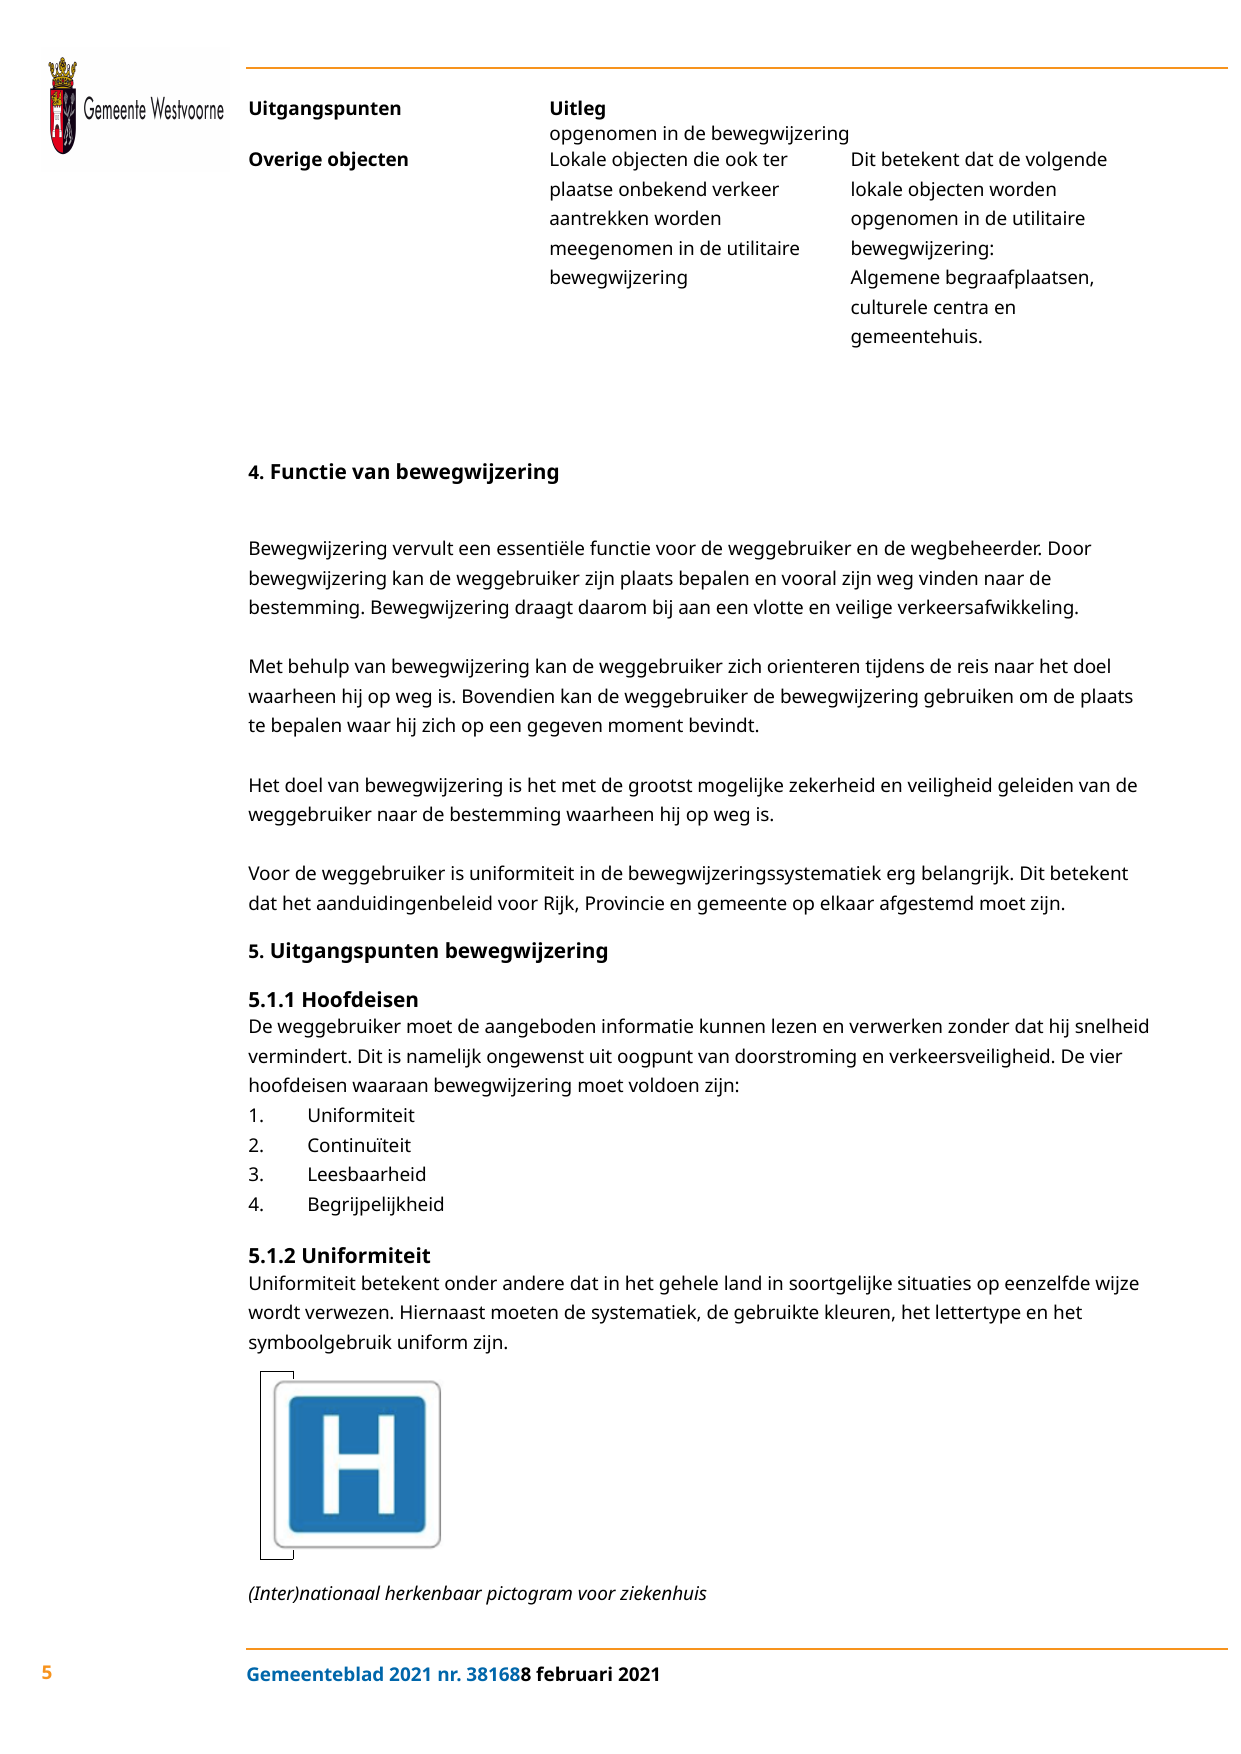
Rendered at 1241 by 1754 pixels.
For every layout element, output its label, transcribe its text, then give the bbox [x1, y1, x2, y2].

table_cell Lokale objecten die ook ter plaatse onbekend verkeer aantrekken worden meegenomen in de utilitaire bewegwijzering [549, 146, 850, 349]
text Bewegwijzering vervult een essentiële functie voor de weggebruiker en de wegbeheerder. Door bewegwijzering kan de weggebruiker zijn plaats bepalen en vooral zijn weg vinden naar de bestemming. Bewegwijzering draagt daarom bij aan een vlotte en veilige verkeersafwikkeling. [248, 535, 1152, 620]
text Met behulp van bewegwijzering kan de weggebruiker zich orienteren tijdens de reis naar het doel waarheen hij op weg is. Bovendien kan de weggebruiker de bewegwijzering gebruiken om de plaats te bepalen waar hij zich op een gegeven moment bevindt. [248, 653, 1152, 738]
table_header Uitgangspunten [248, 95, 549, 121]
table_cell Dit betekent dat de volgende lokale objecten worden opgenomen in de utilitaire bewegwijzering: Algemene begraafplaatsen, culturele centra en gemeentehuis. [850, 146, 1152, 349]
picture [268, 1379, 447, 1550]
text Het doel van bewegwijzering is het met de grootst mogelijke zekerheid en veiligheid geleiden van de weggebruiker naar de bestemming waarheen hij op weg is. [248, 772, 1152, 827]
table_header [850, 95, 1152, 121]
text Voor de weggebruiker is uniformiteit in de bewegwijzeringssystematiek erg belangrijk. Dit betekent dat het aanduidingenbeleid voor Rijk, Provincie en gemeente op elkaar afgestemd moet zijn. [248, 861, 1152, 916]
list Begrijpelijkheid [248, 1191, 1152, 1217]
table_cell [248, 121, 549, 146]
text Uniformiteit betekent onder andere dat in het gehele land in soortgelijke situaties op eenzelfde wijze wordt verwezen. Hiernaast moeten de systematiek, de gebruikte kleuren, het lettertype en het symboolgebruik uniform zijn. [248, 1270, 1152, 1355]
list Leesbaarheid [248, 1161, 1152, 1187]
text 5.1.2 Uniformiteit [248, 1241, 1152, 1270]
table_cell [850, 121, 1152, 146]
picture [41, 47, 231, 172]
list Continuïteit [248, 1132, 1152, 1158]
table_cell opgenomen in de bewegwijzering [549, 121, 850, 146]
text De weggebruiker moet de aangeboden informatie kunnen lezen en verwerken zonder dat hij snelheid vermindert. Dit is namelijk ongewenst uit oogpunt van doorstroming en verkeersveiligheid. De vier hoofdeisen waaraan bewegwijzering moet voldoen zijn: [248, 1013, 1152, 1098]
text 5.1.1 Hoofdeisen [248, 985, 1152, 1013]
table_cell Overige objecten [248, 146, 549, 349]
text 5. Uitgangspunten bewegwijzering [248, 936, 1152, 964]
text 4. Functie van bewegwijzering [248, 457, 1152, 486]
text (Inter)nationaal herkenbaar pictogram voor ziekenhuis [248, 1580, 1152, 1606]
table_header Uitleg [549, 95, 850, 121]
list Uniformiteit [248, 1102, 1152, 1128]
